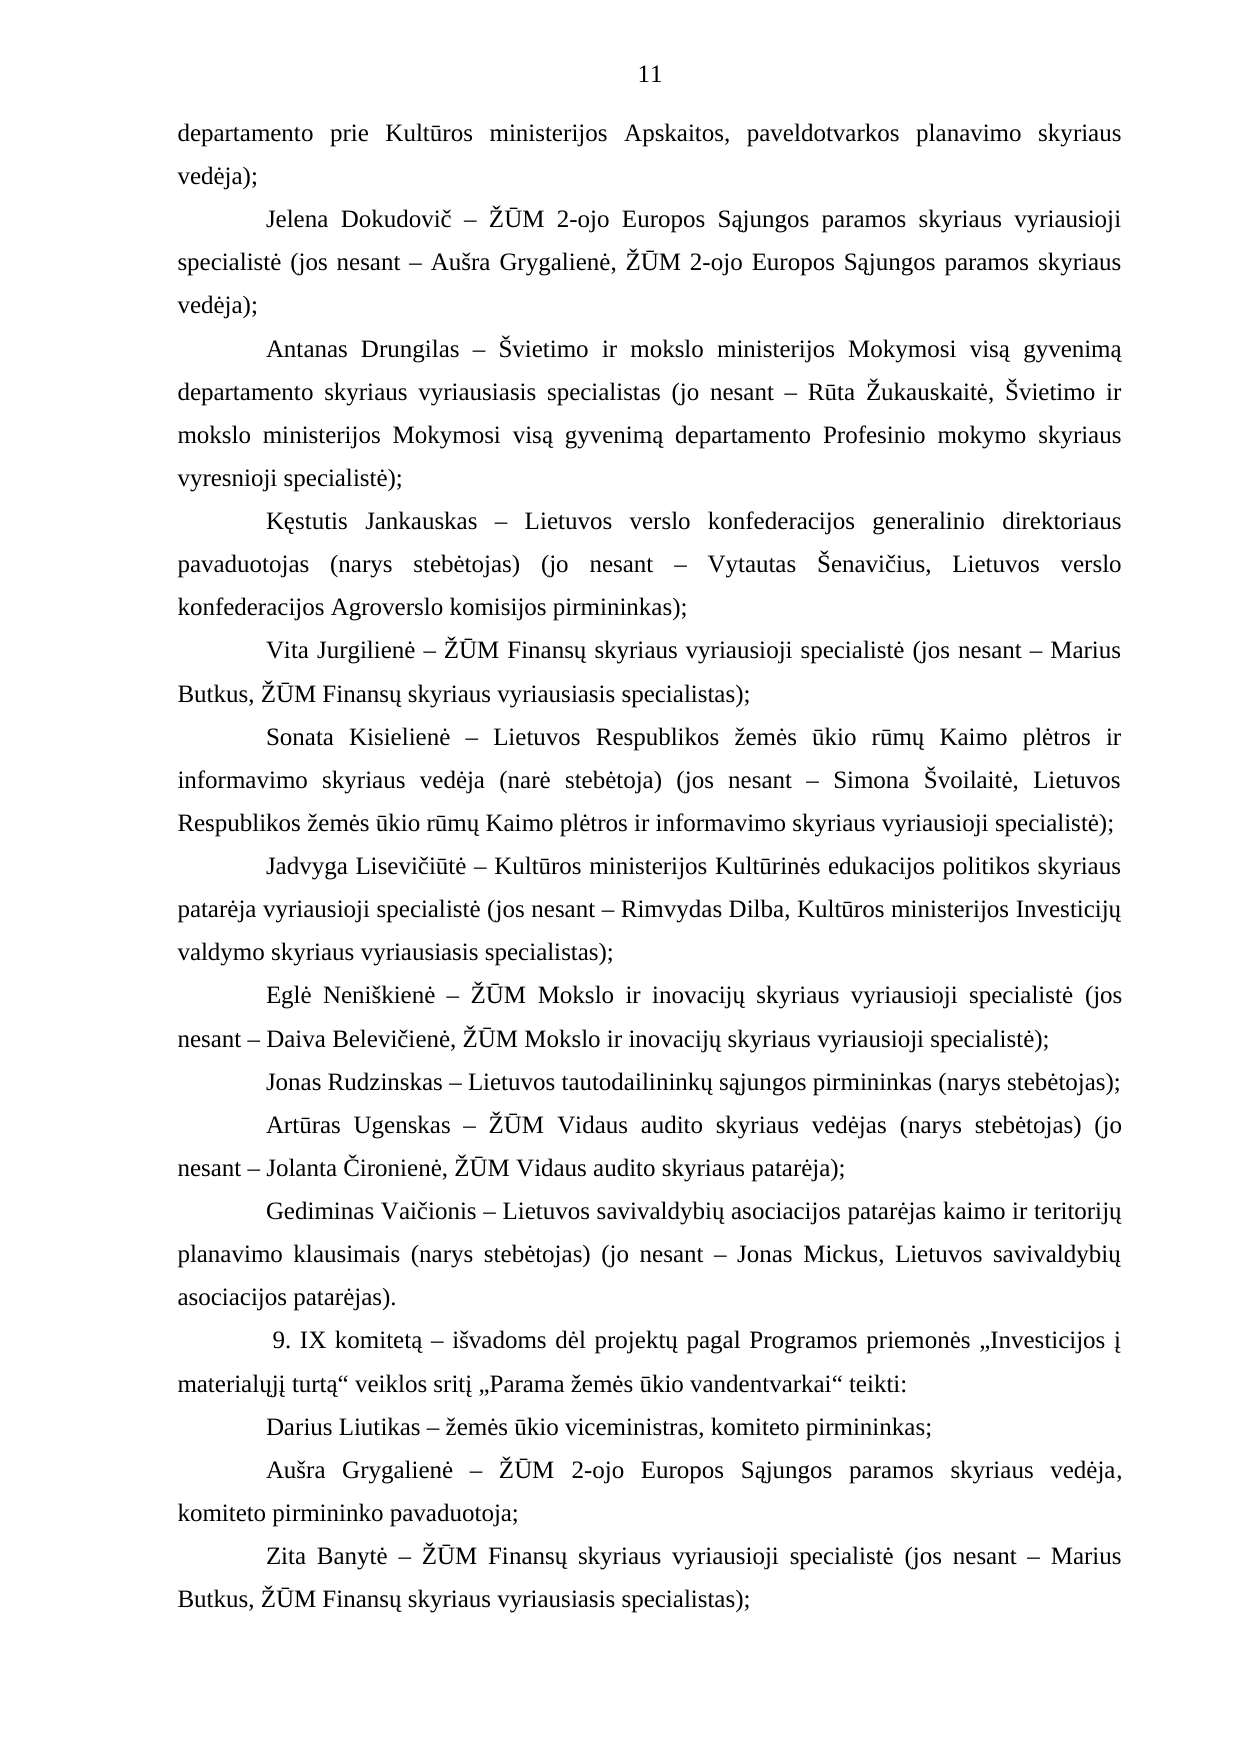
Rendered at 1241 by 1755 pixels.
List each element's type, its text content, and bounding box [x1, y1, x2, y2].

text Aušra Grygalienė – ŽŪM 2-ojo Europos Sąjungos paramos skyriaus vedėja, komiteto pirmininko pavaduotoja; [177, 1455, 1122, 1527]
text Jadvyga Lisevičiūtė – Kultūros ministerijos Kultūrinės edukacijos politikos skyriaus patarėja vyriausioji specialistė (jos nesant – Rimvydas Dilba, Kultūros ministerijos Investicijų valdymo skyriaus vyriausiasis specialistas); [177, 851, 1122, 966]
text Antanas Drungilas – Švietimo ir mokslo ministerijos Mokymosi visą gyvenimą departamento skyriaus vyriausiasis specialistas (jo nesant – Rūta Žukauskaitė, Švietimo ir mokslo ministerijos Mokymosi visą gyvenimą departamento Profesinio mokymo skyriaus vyresnioji specialistė); [177, 334, 1122, 492]
text Jelena Dokudovič – ŽŪM 2-ojo Europos Sąjungos paramos skyriaus vyriausioji specialistė (jos nesant – Aušra Grygalienė, ŽŪM 2-ojo Europos Sąjungos paramos skyriaus vedėja); [177, 204, 1122, 319]
text Zita Banytė – ŽŪM Finansų skyriaus vyriausioji specialistė (jos nesant – Marius Butkus, ŽŪM Finansų skyriaus vyriausiasis specialistas); [177, 1541, 1122, 1613]
text Eglė Neniškienė – ŽŪM Mokslo ir inovacijų skyriaus vyriausioji specialistė (jos nesant – Daiva Belevičienė, ŽŪM Mokslo ir inovacijų skyriaus vyriausioji specialistė); [177, 981, 1122, 1052]
text Jonas Rudzinskas – Lietuvos tautodailininkų sąjungos pirmininkas (narys stebėtojas); [177, 1067, 1122, 1096]
text Kęstutis Jankauskas – Lietuvos verslo konfederacijos generalinio direktoriaus pavaduotojas (narys stebėtojas) (jo nesant – Vytautas Šenavičius, Lietuvos verslo konfederacijos Agroverslo komisijos pirmininkas); [177, 506, 1122, 621]
text Sonata Kisielienė – Lietuvos Respublikos žemės ūkio rūmų Kaimo plėtros ir informavimo skyriaus vedėja (narė stebėtoja) (jos nesant – Simona Švoilaitė, Lietuvos Respublikos žemės ūkio rūmų Kaimo plėtros ir informavimo skyriaus vyriausioji specialistė); [177, 722, 1122, 837]
text 9. IX komitetą – išvadoms dėl projektų pagal Programos priemonės „Investicijos į materialųjį turtą“ veiklos sritį „Parama žemės ūkio vandentvarkai“ teikti: [177, 1326, 1122, 1397]
text Darius Liutikas – žemės ūkio viceministras, komiteto pirmininkas; [177, 1412, 1122, 1441]
text Artūras Ugenskas – ŽŪM Vidaus audito skyriaus vedėjas (narys stebėtojas) (jo nesant – Jolanta Čironienė, ŽŪM Vidaus audito skyriaus patarėja); [177, 1110, 1122, 1182]
text departamento prie Kultūros ministerijos Apskaitos, paveldotvarkos planavimo skyriaus vedėja); [177, 118, 1122, 190]
text Vita Jurgilienė – ŽŪM Finansų skyriaus vyriausioji specialistė (jos nesant – Marius Butkus, ŽŪM Finansų skyriaus vyriausiasis specialistas); [177, 636, 1122, 707]
text Gediminas Vaičionis – Lietuvos savivaldybių asociacijos patarėjas kaimo ir teritorijų planavimo klausimais (narys stebėtojas) (jo nesant – Jonas Mickus, Lietuvos savivaldybių asociacijos patarėjas). [177, 1196, 1122, 1311]
